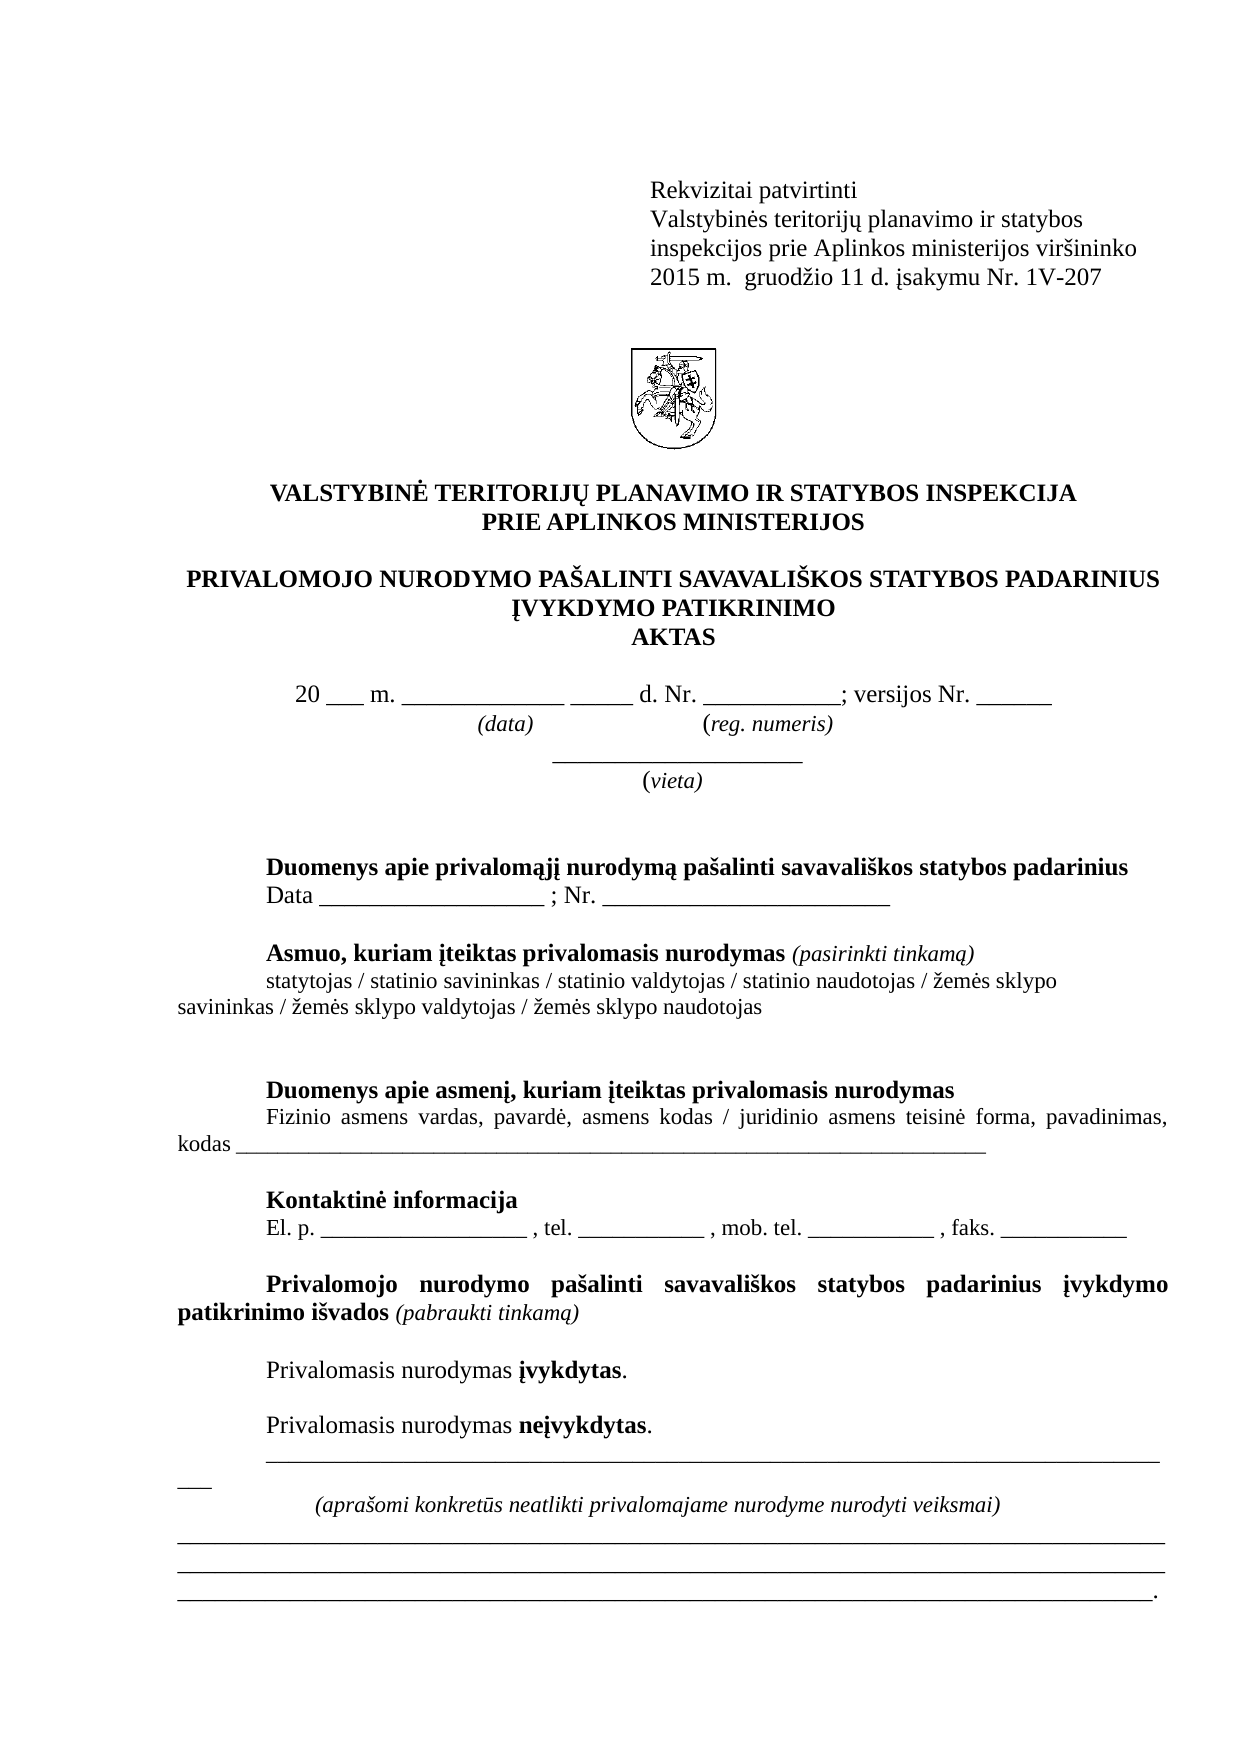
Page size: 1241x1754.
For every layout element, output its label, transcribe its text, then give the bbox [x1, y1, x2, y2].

text Valstybinės teritorijų planavimo ir statybos [177, 204, 1169, 233]
text Duomenys apie asmenį, kuriam įteiktas privalomasis nurodymas [266, 1046, 1169, 1103]
text Data __________________ ; Nr. _______________________ [177, 881, 1169, 909]
text El. p. __________________ , tel. ___________ , mob. tel. ___________ , faks. ___________ [177, 1214, 1169, 1240]
text AKTAS [177, 622, 1169, 651]
text Privalomasis nurodymas įvykdytas. [177, 1355, 1169, 1384]
text Privalomojo nurodymo pašalinti savavališkos statybos padarinius įvykdymo patikrinimo išvados (pabraukti tinkamą) [177, 1269, 1169, 1326]
text Fizinio asmens vardas, pavardė, asmens kodas / juridinio asmens teisinė forma, pavadinimas, kodas ________________________________________________________________________ [177, 1103, 1169, 1156]
text 2015 m. gruodžio 11 d. įsakymu Nr. 1V-207 [177, 262, 1169, 290]
text ____________________________________________________________________________________________________________________________________________________________________________________________________________________________________________. [177, 1518, 1169, 1604]
text Rekvizitai patvirtinti [177, 175, 1169, 204]
text (data) (reg. numeris) [177, 708, 1169, 737]
text statytojas / statinio savininkas / statinio valdytojas / statinio naudotojas / žemės sklypo savininkas / žemės sklypo valdytojas / žemės sklypo naudotojas [177, 967, 1169, 1019]
text Duomenys apie privalomąjį nurodymą pašalinti savavališkos statybos padarinius [177, 852, 1169, 881]
text _________________________________________________________________________________ [177, 1439, 1169, 1492]
text 20 ___ m. _____________ _____ d. Nr. ___________; versijos Nr. ______ [177, 679, 1169, 708]
text (aprašomi konkretūs neatlikti privalomajame nurodyme nurodyti veiksmai) [177, 1492, 1169, 1518]
text PRIVALOMOJO NURODYMO PAŠALINTI SAVAVALIŠKOS STATYBOS PADARINIUS ĮVYKDYMO PATIKRINIMO [177, 564, 1169, 622]
text VALSTYBINĖ TERITORIJŲ PLANAVIMO IR STATYBOS INSPEKCIJA [177, 478, 1169, 507]
text (vieta) [177, 766, 1169, 794]
text Kontaktinė informacija [177, 1185, 1169, 1214]
text Asmuo, kuriam įteiktas privalomasis nurodymas (pasirinkti tinkamą) [177, 938, 1169, 967]
text Privalomasis nurodymas neįvykdytas. [177, 1410, 1169, 1439]
text inspekcijos prie Aplinkos ministerijos viršininko [177, 233, 1169, 262]
text ____________________ [177, 737, 1169, 766]
text PRIE APLINKOS MINISTERIJOS [177, 507, 1169, 536]
